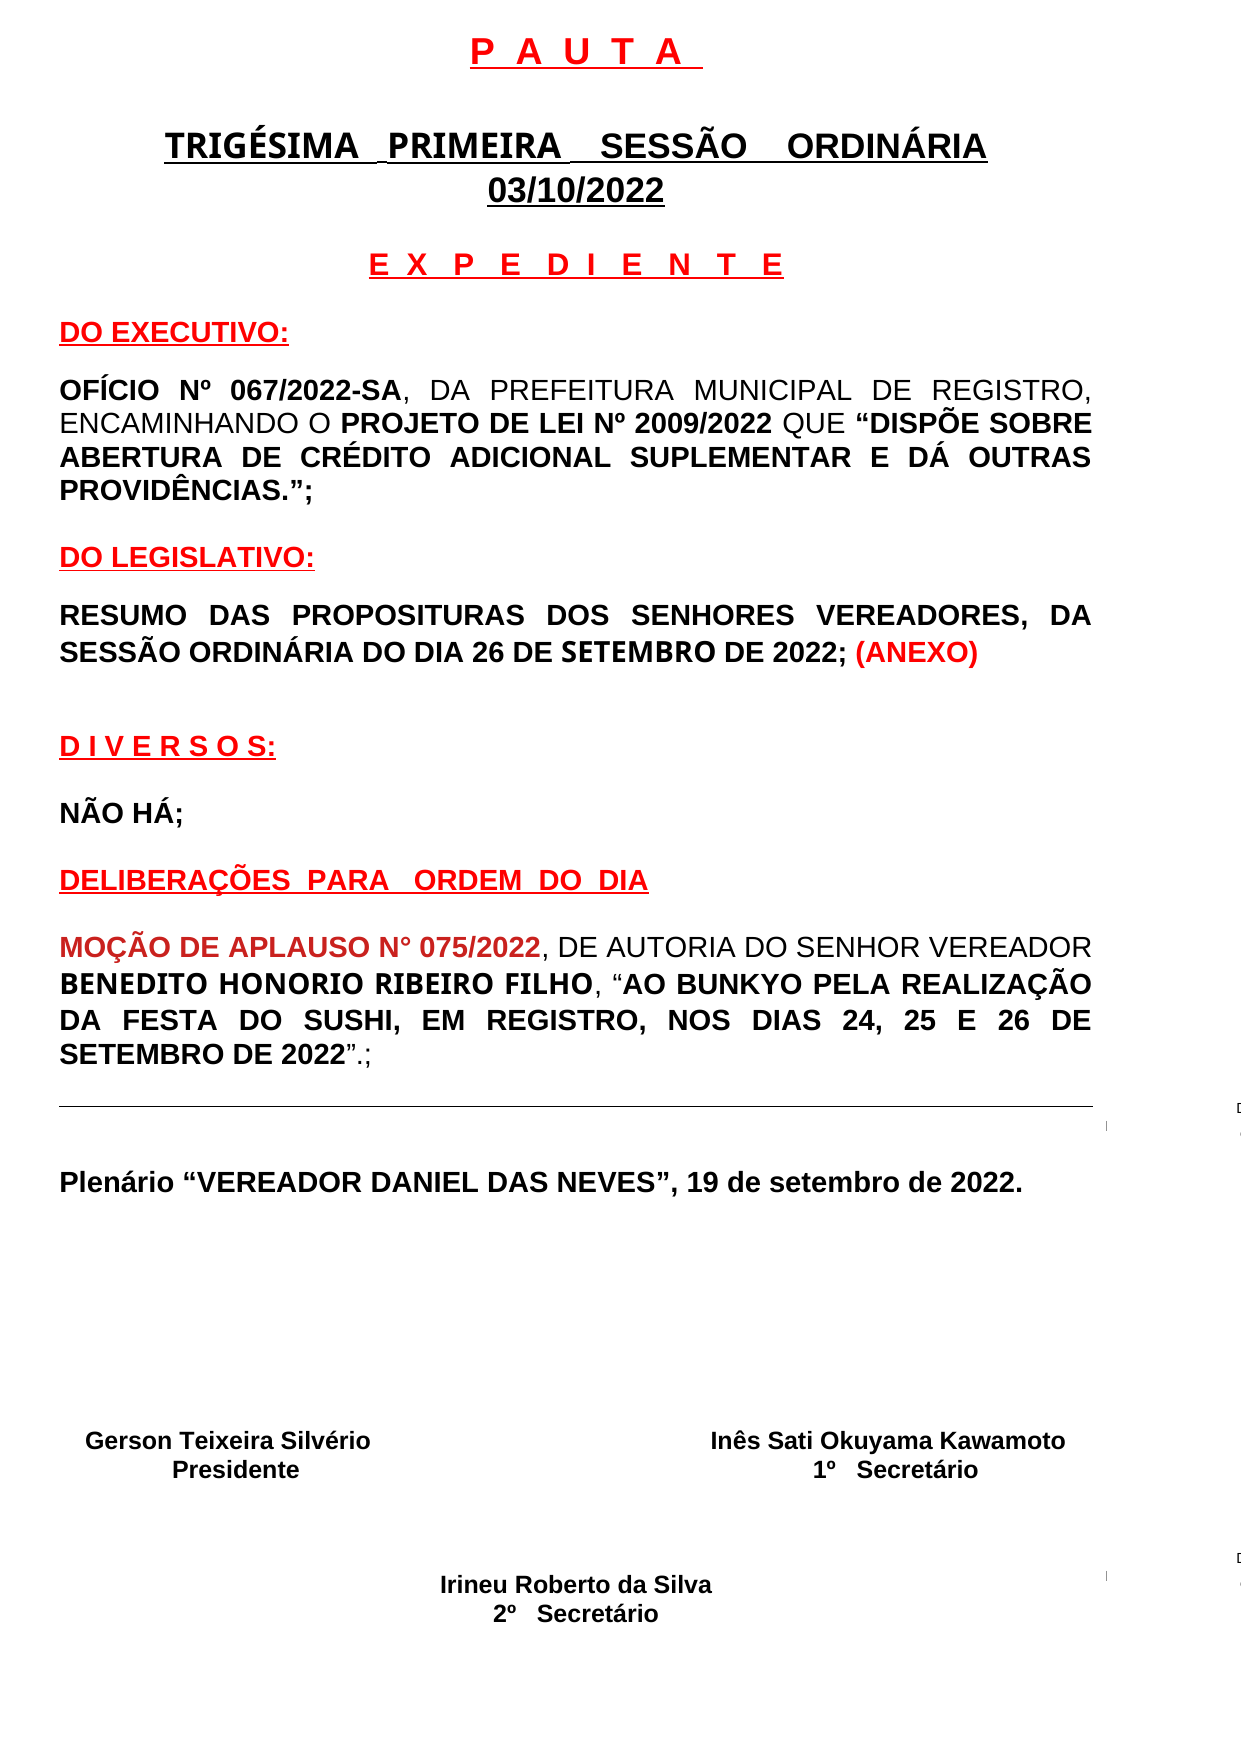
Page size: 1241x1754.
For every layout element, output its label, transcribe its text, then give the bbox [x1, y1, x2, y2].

text DELIBERAÇÕES PARA ORDEM DO DIA [59, 863, 1093, 896]
text OFÍCIO Nº 067/2022-SA, DA PREFEITURA MUNICIPAL DE REGISTRO, ENCAMINHANDO O PROJETO DE LEI Nº 2009/2022 QUE “DISPÕE SOBRE ABERTURA DE CRÉDITO ADICIONAL SUPLEMENTAR E DÁ OUTRAS PROVIDÊNCIAS.”; [59, 373, 1093, 507]
text trigésima primeira SESSÃO ORDINÁRIA 03/10/2022 [59, 121, 1093, 210]
text RESUMO DAS PROPOSITURAS DOS SENHORES VEREADORES, DA SESSÃO ORDINÁRIA DO DIA 26 DE setembro DE 2022; (ANEXO) [59, 598, 1093, 671]
text Plenário “VEREADOR DANIEL DAS NEVES”, 19 de setembro de 2022. [59, 1165, 1092, 1198]
text Irineu Roberto da Silva [59, 1570, 1092, 1599]
text MOÇÃO DE aplauso N° 075/2022, DE AUTORIA DO SENHOR VEREADOR benedito honorio ribeiro filho, “ao BUNKYO pela realização da Festa do Sushi, em Registro, nos dias 24, 25 e 26 de setembro de 2022”.; [59, 930, 1093, 1070]
text D I V E R S O S: [59, 729, 1093, 762]
subtitle DO EXECUTIVO: [59, 315, 1093, 349]
text DO LEGISLATIVO: [59, 541, 1093, 574]
text P A U T A [59, 29, 1093, 73]
text Gerson Teixeira Silvério Inês Sati Okuyama Kawamoto [59, 1426, 1092, 1455]
text Presidente 1º Secretário [59, 1455, 1092, 1484]
text E X P E D I E N T E [59, 246, 1093, 282]
text 2º Secretário [59, 1599, 1092, 1627]
title não há; [59, 796, 1093, 829]
